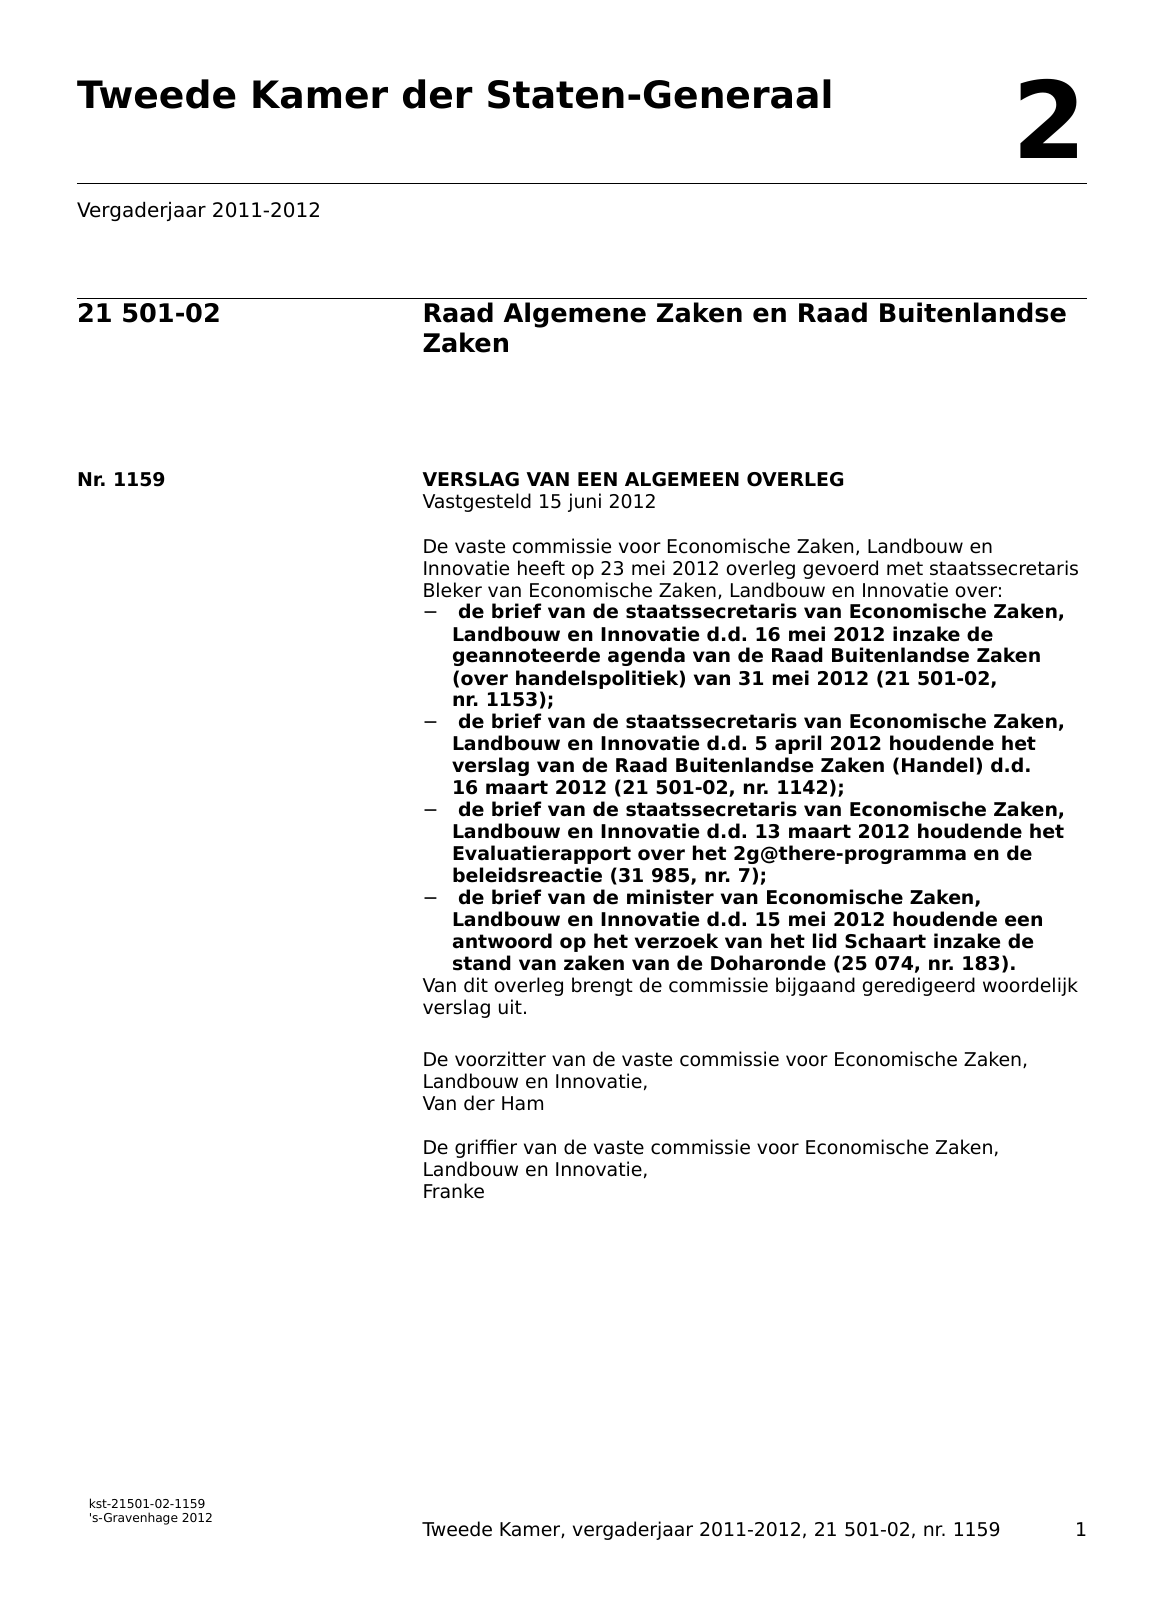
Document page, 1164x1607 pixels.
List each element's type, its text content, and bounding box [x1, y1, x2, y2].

text − de brief van de staatssecretaris van Economische Zaken, Landbouw en Innovatie d.d. 16 mei 2012 inzake de geannoteerde agenda van de Raad Buitenlandse Zaken (over handelspolitiek) van 31 mei 2012 (21 501-02, nr. 1153); [422, 601, 1087, 711]
text Vastgesteld 15 juni 2012 [422, 491, 1087, 513]
text − de brief van de minister van Economische Zaken, Landbouw en Innovatie d.d. 15 mei 2012 houdende een antwoord op het verzoek van het lid Schaart inzake de stand van zaken van de Doharonde (25 074, nr. 183). [422, 887, 1087, 975]
text De voorzitter van de vaste commissie voor Economische Zaken, Landbouw en Innovatie, Van der Ham [422, 1049, 1087, 1115]
text Van dit overleg brengt de commissie bijgaand geredigeerd woordelijk verslag uit. [422, 975, 1087, 1019]
table_header Tweede Kamer der Staten-Generaal [77, 59, 886, 183]
text − de brief van de staatssecretaris van Economische Zaken, Landbouw en Innovatie d.d. 13 maart 2012 houdende het Evaluatierapport over het 2g@there-programma en de beleidsreactie (31 985, nr. 7); [422, 799, 1087, 887]
text 's-Gravenhage 2012 [88, 1511, 323, 1525]
subtitle Nr. 1159 VERSLAG VAN EEN ALGEMEEN OVERLEG [77, 469, 1087, 491]
table_cell Vergaderjaar 2011-2012 [77, 184, 1087, 298]
text De vaste commissie voor Economische Zaken, Landbouw en Innovatie heeft op 23 mei 2012 overleg gevoerd met staatssecretaris Bleker van Economische Zaken, Landbouw en Innovatie over: [422, 536, 1087, 601]
text De griffier van de vaste commissie voor Economische Zaken, Landbouw en Innovatie, Franke [422, 1137, 1087, 1203]
text kst-21501-02-1159 [88, 1497, 323, 1511]
subtitle 21 501-02 Raad Algemene Zaken en Raad Buitenlandse Zaken [77, 299, 1087, 358]
text − de brief van de staatssecretaris van Economische Zaken, Landbouw en Innovatie d.d. 5 april 2012 houdende het verslag van de Raad Buitenlandse Zaken (Handel) d.d. 16 maart 2012 (21 501-02, nr. 1142); [422, 711, 1087, 799]
table_header 2 [886, 59, 1087, 183]
